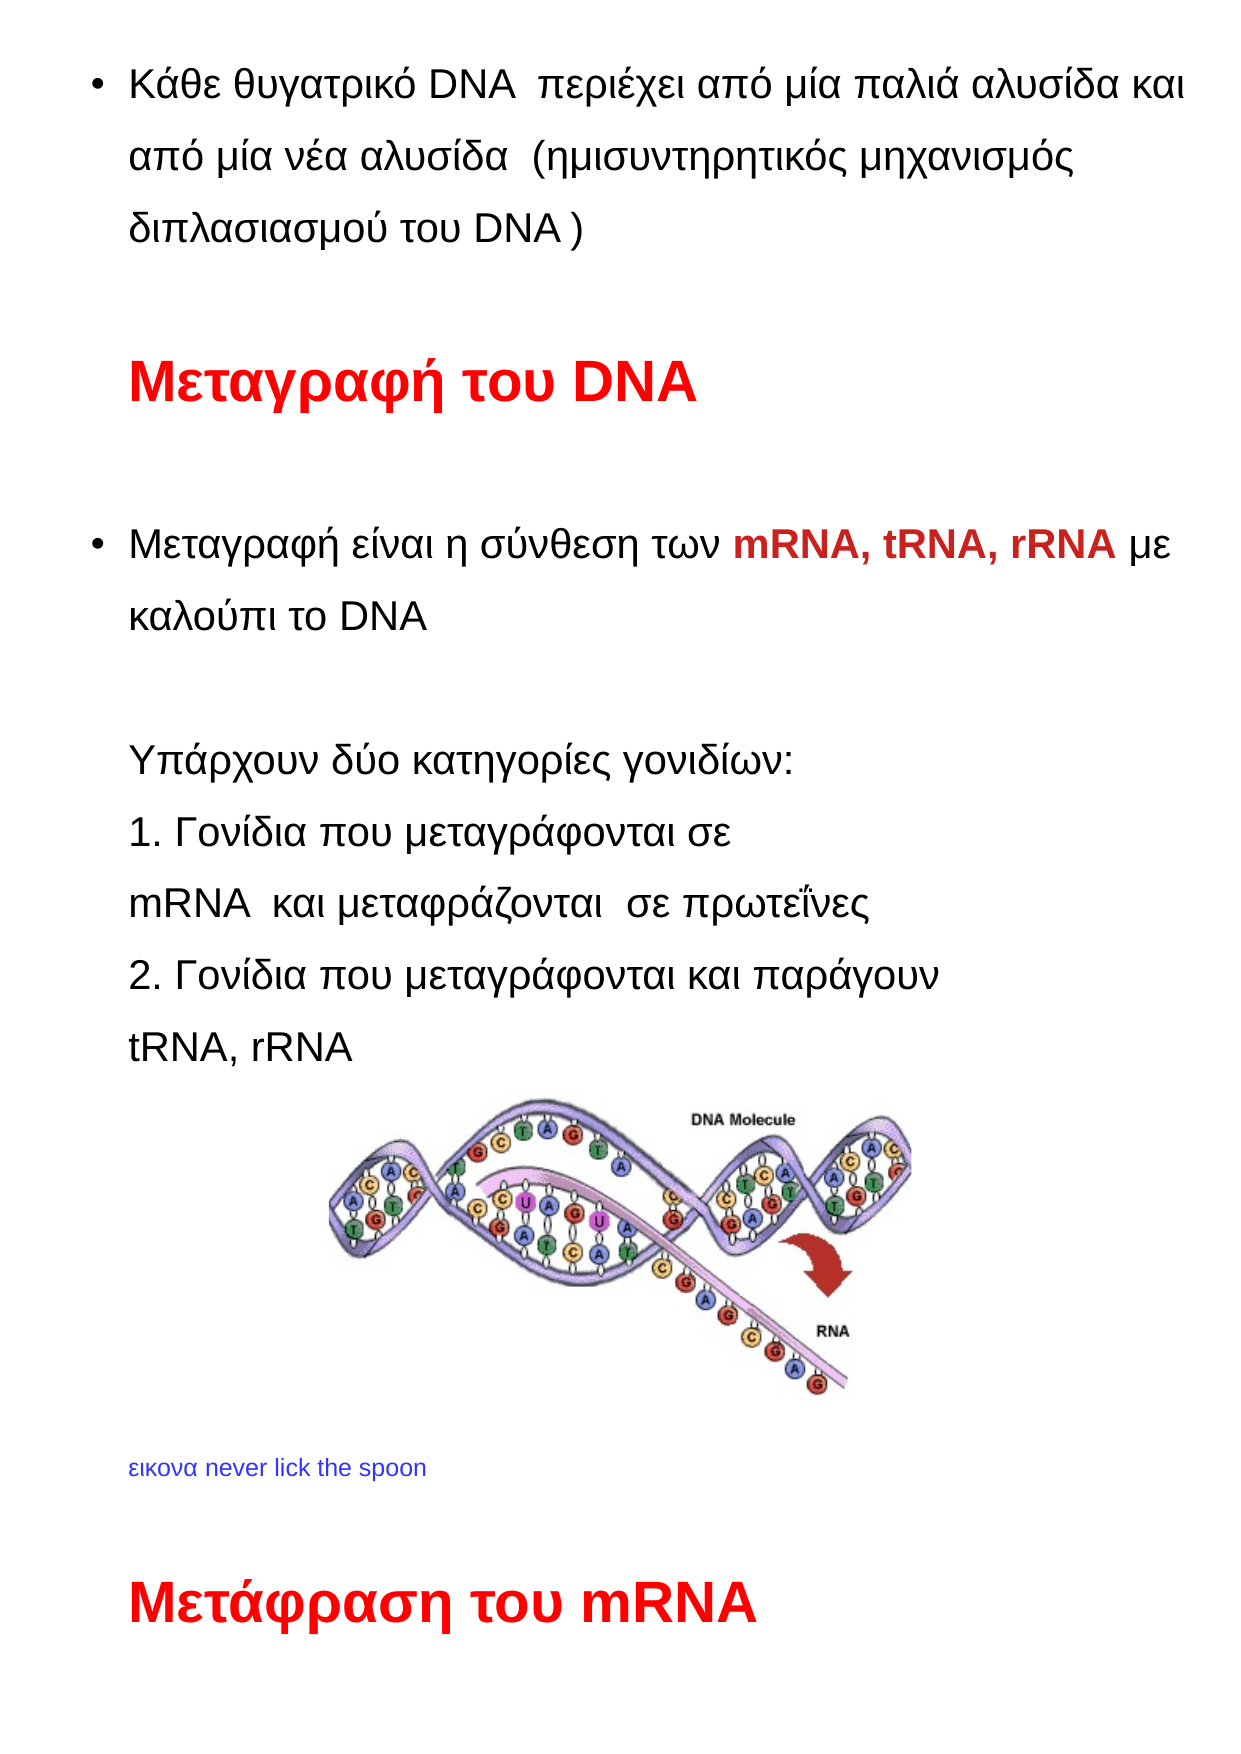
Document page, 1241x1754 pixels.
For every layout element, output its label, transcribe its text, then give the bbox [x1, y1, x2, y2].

list 2. Γονίδια που μεταγράφονται και παράγουν [91, 951, 1187, 999]
list εικονα never lick the spoon [91, 1094, 1187, 1481]
picture [328, 1094, 912, 1439]
list Μετάφραση του mRNA [91, 1568, 1187, 1635]
list tRNA, rRNA [91, 1023, 1187, 1071]
list mRNA και μεταφράζονται σε πρωτεΐνες [91, 879, 1187, 927]
list Κάθε θυγατρικό DNA περιέχει από μία παλιά αλυσίδα και από μία νέα αλυσίδα (ημισυντηρητικός μηχανισμός [91, 59, 1187, 179]
list Υπάρχουν δύο κατηγορίες γονιδίων: [91, 735, 1187, 783]
list Μεταγραφή είναι η σύνθεση των mRNA, tRNA, rRNA με καλούπι το DNA [91, 519, 1187, 639]
list 1. Γονίδια που μεταγράφονται σε [91, 807, 1187, 855]
list Μεταγραφή του DNA [91, 347, 1187, 414]
list διπλασιασμού του DNA ) [91, 203, 1187, 251]
